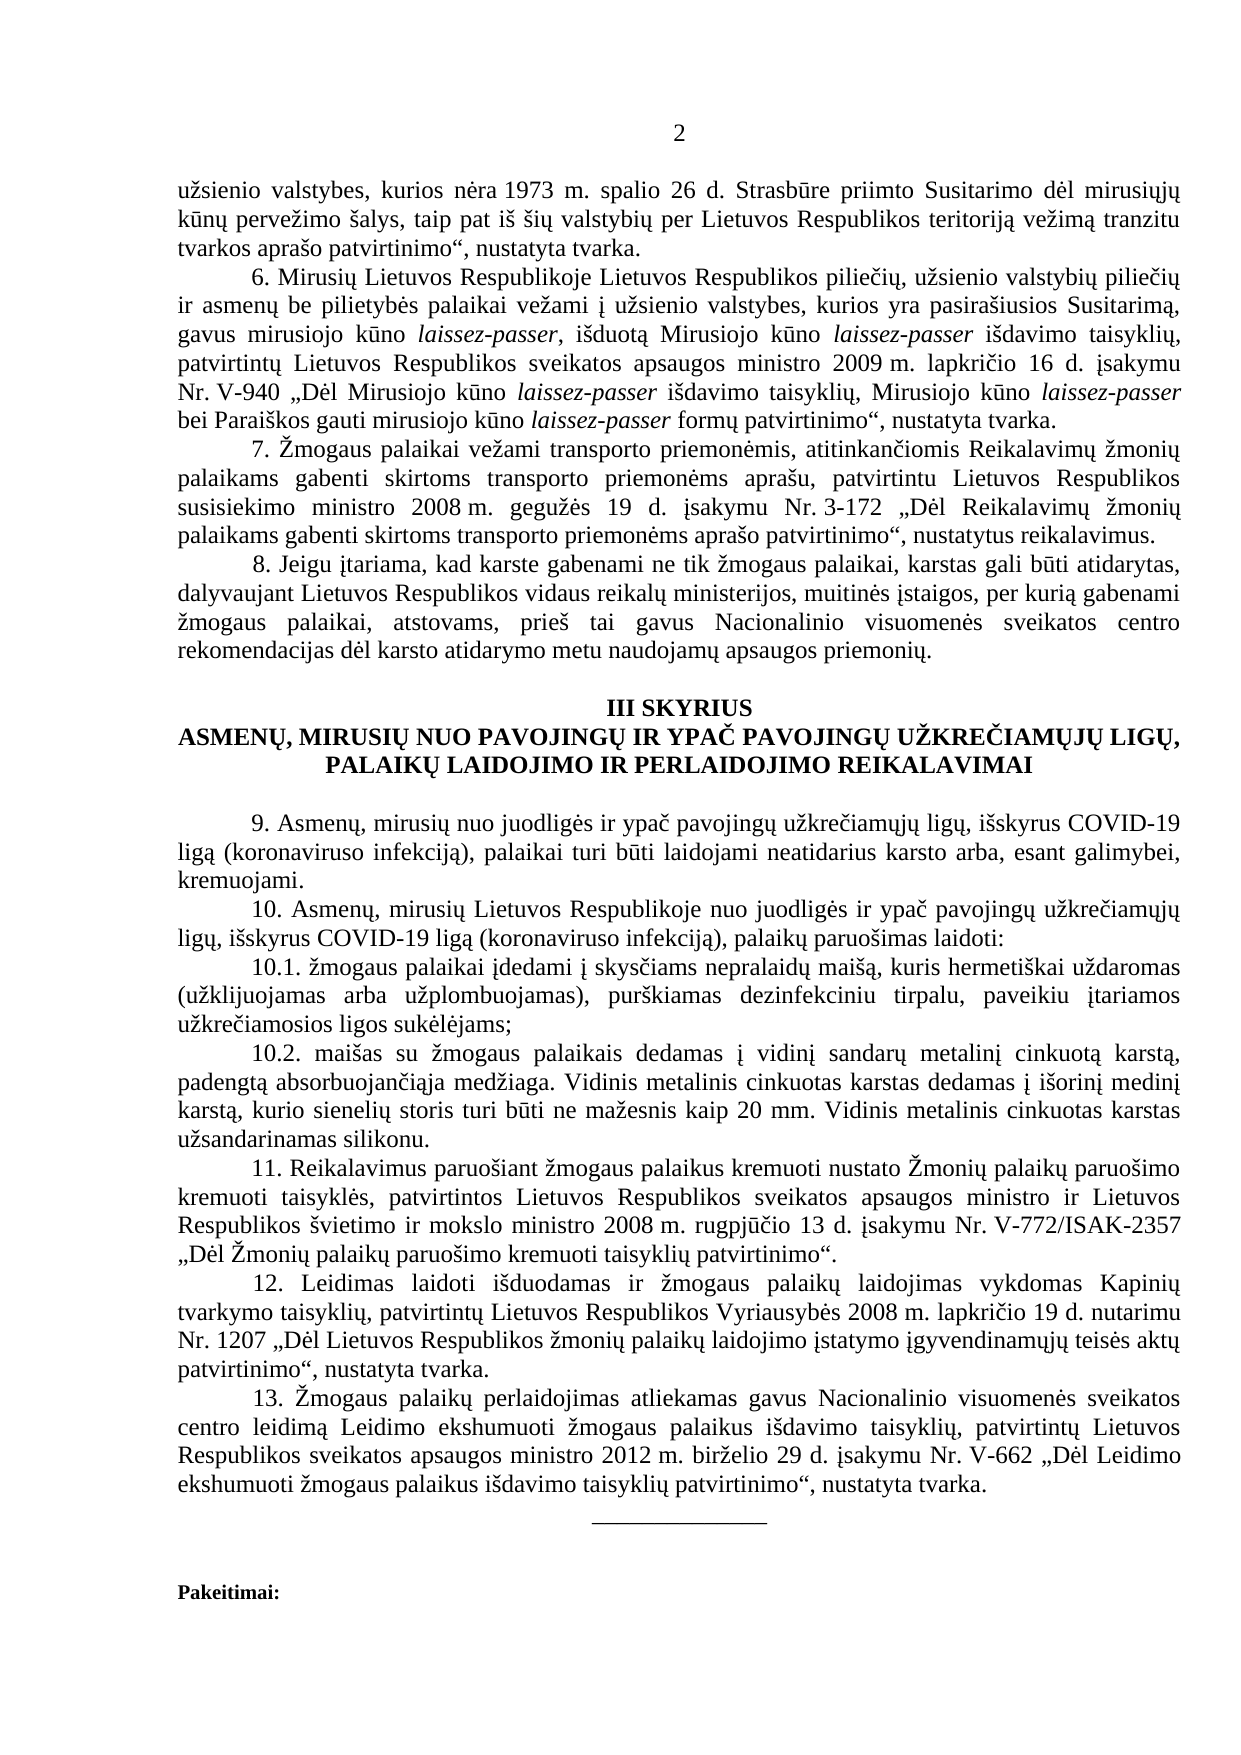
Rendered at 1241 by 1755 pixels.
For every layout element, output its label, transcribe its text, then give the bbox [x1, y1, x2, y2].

text 8. Jeigu įtariama, kad karste gabenami ne tik žmogaus palaikai, karstas gali būti atidarytas, dalyvaujant Lietuvos Respublikos vidaus reikalų ministerijos, muitinės įstaigos, per kurią gabenami žmogaus palaikai, atstovams, prieš tai gavus Nacionalinio visuomenės sveikatos centro rekomendacijas dėl karsto atidarymo metu naudojamų apsaugos priemonių. [177, 549, 1181, 664]
text ______________ [177, 1498, 1181, 1527]
text 10. Asmenų, mirusių Lietuvos Respublikoje nuo juodligės ir ypač pavojingų užkrečiamųjų ligų, išskyrus COVID-19 ligą (koronaviruso infekciją), palaikų paruošimas laidoti: [177, 894, 1181, 952]
text 12. Leidimas laidoti išduodamas ir žmogaus palaikų laidojimas vykdomas Kapinių tvarkymo taisyklių, patvirtintų Lietuvos Respublikos Vyriausybės 2008 m. lapkričio 19 d. nutarimu Nr. 1207 „Dėl Lietuvos Respublikos žmonių palaikų laidojimo įstatymo įgyvendinamųjų teisės aktų patvirtinimo“, nustatyta tvarka. [177, 1268, 1181, 1383]
text ASMENŲ, MIRUSIŲ NUO PAVOJINGŲ IR YPAČ PAVOJINGŲ UŽKREČIAMŲJŲ LIGŲ, PALAIKŲ LAIDOJIMO IR PERLAIDOJIMO REIKALAVIMAI [177, 722, 1181, 779]
text 13. Žmogaus palaikų perlaidojimas atliekamas gavus Nacionalinio visuomenės sveikatos centro leidimą Leidimo ekshumuoti žmogaus palaikus išdavimo taisyklių, patvirtintų Lietuvos Respublikos sveikatos apsaugos ministro 2012 m. birželio 29 d. įsakymu Nr. V-662 „Dėl Leidimo ekshumuoti žmogaus palaikus išdavimo taisyklių patvirtinimo“, nustatyta tvarka. [177, 1383, 1181, 1498]
text III SKYRIUS [177, 693, 1181, 722]
text 11. Reikalavimus paruošiant žmogaus palaikus kremuoti nustato Žmonių palaikų paruošimo kremuoti taisyklės, patvirtintos Lietuvos Respublikos sveikatos apsaugos ministro ir Lietuvos Respublikos švietimo ir mokslo ministro 2008 m. rugpjūčio 13 d. įsakymu Nr. V-772/ISAK-2357 „Dėl Žmonių palaikų paruošimo kremuoti taisyklių patvirtinimo“. [177, 1153, 1181, 1268]
text 7. Žmogaus palaikai vežami transporto priemonėmis, atitinkančiomis Reikalavimų žmonių palaikams gabenti skirtoms transporto priemonėms aprašu, patvirtintu Lietuvos Respublikos susisiekimo ministro 2008 m. gegužės 19 d. įsakymu Nr. 3-172 „Dėl Reikalavimų žmonių palaikams gabenti skirtoms transporto priemonėms aprašo patvirtinimo“, nustatytus reikalavimus. [177, 434, 1181, 549]
text užsienio valstybes, kurios nėra 1973 m. spalio 26 d. Strasbūre priimto Susitarimo dėl mirusiųjų kūnų pervežimo šalys, taip pat iš šių valstybių per Lietuvos Respublikos teritoriją vežimą tranzitu tvarkos aprašo patvirtinimo“, nustatyta tvarka. [177, 176, 1181, 262]
text 9. Asmenų, mirusių nuo juodligės ir ypač pavojingų užkrečiamųjų ligų, išskyrus COVID-19 ligą (koronaviruso infekciją), palaikai turi būti laidojami neatidarius karsto arba, esant galimybei, kremuojami. [177, 808, 1181, 894]
text 6. Mirusių Lietuvos Respublikoje Lietuvos Respublikos piliečių, užsienio valstybių piliečių ir asmenų be pilietybės palaikai vežami į užsienio valstybes, kurios yra pasirašiusios Susitarimą, gavus mirusiojo kūno laissez-passer, išduotą Mirusiojo kūno laissez-passer išdavimo taisyklių, patvirtintų Lietuvos Respublikos sveikatos apsaugos ministro 2009 m. lapkričio 16 d. įsakymu Nr. V-940 „Dėl Mirusiojo kūno laissez-passer išdavimo taisyklių, Mirusiojo kūno laissez-passer bei Paraiškos gauti mirusiojo kūno laissez-passer formų patvirtinimo“, nustatyta tvarka. [177, 262, 1181, 434]
text 10.1. žmogaus palaikai įdedami į skysčiams nepralaidų maišą, kuris hermetiškai uždaromas (užklijuojamas arba užplombuojamas), purškiamas dezinfekciniu tirpalu, paveikiu įtariamos užkrečiamosios ligos sukėlėjams; [177, 952, 1181, 1038]
text 10.2. maišas su žmogaus palaikais dedamas į vidinį sandarų metalinį cinkuotą karstą, padengtą absorbuojančiąja medžiaga. Vidinis metalinis cinkuotas karstas dedamas į išorinį medinį karstą, kurio sienelių storis turi būti ne mažesnis kaip 20 mm. Vidinis metalinis cinkuotas karstas užsandarinamas silikonu. [177, 1038, 1181, 1153]
text Pakeitimai: [177, 1580, 1181, 1604]
